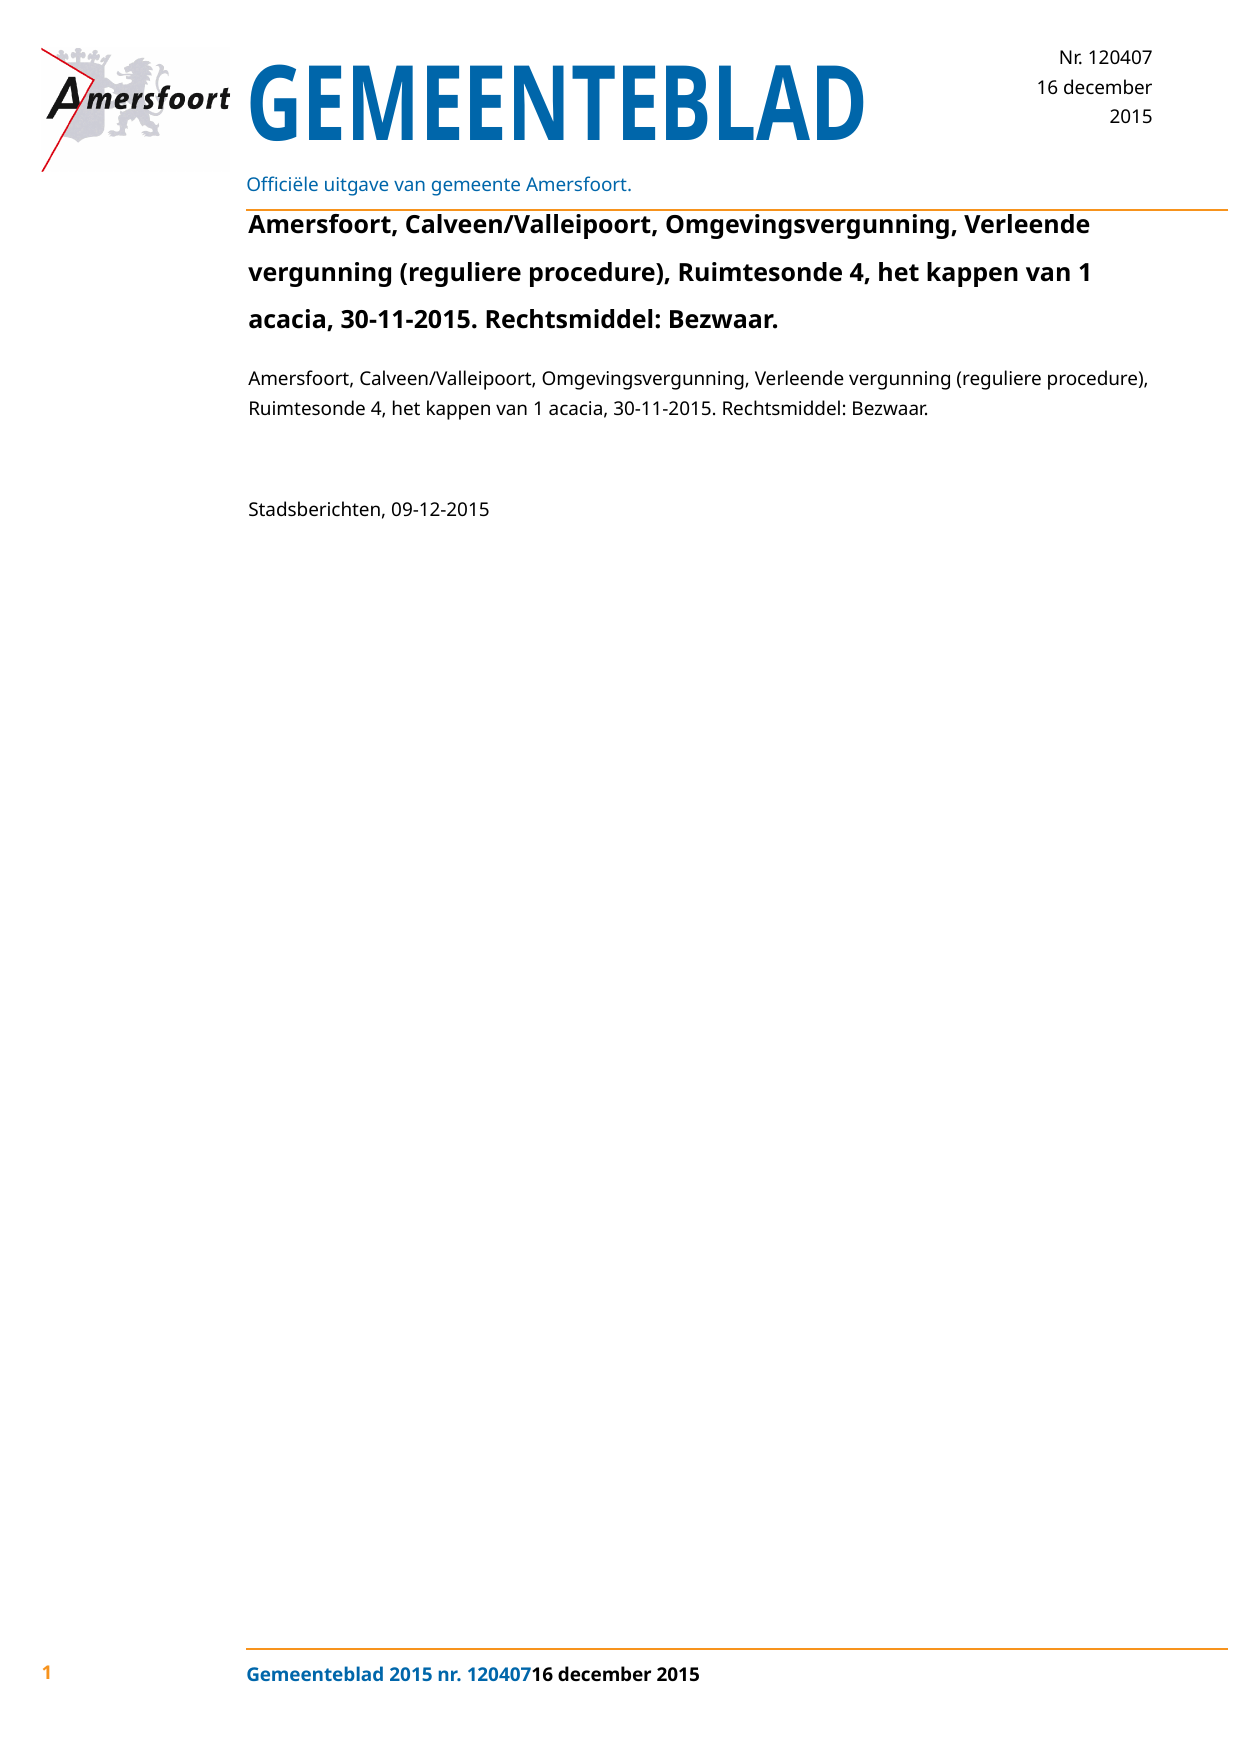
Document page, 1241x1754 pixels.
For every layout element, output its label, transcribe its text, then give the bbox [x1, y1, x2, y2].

picture [41, 47, 231, 172]
text Stadsberichten, 09-12-2015 [248, 496, 1152, 522]
text Amersfoort, Calveen/Valleipoort, Omgevingsvergunning, Verleende vergunning (reguliere procedure), Ruimtesonde 4, het kappen van 1 acacia, 30-11-2015. Rechtsmiddel: Bezwaar. [248, 211, 1152, 336]
text Amersfoort, Calveen/Valleipoort, Omgevingsvergunning, Verleende vergunning (reguliere procedure), Ruimtesonde 4, het kappen van 1 acacia, 30-11-2015. Rechtsmiddel: Bezwaar. [248, 366, 1152, 421]
